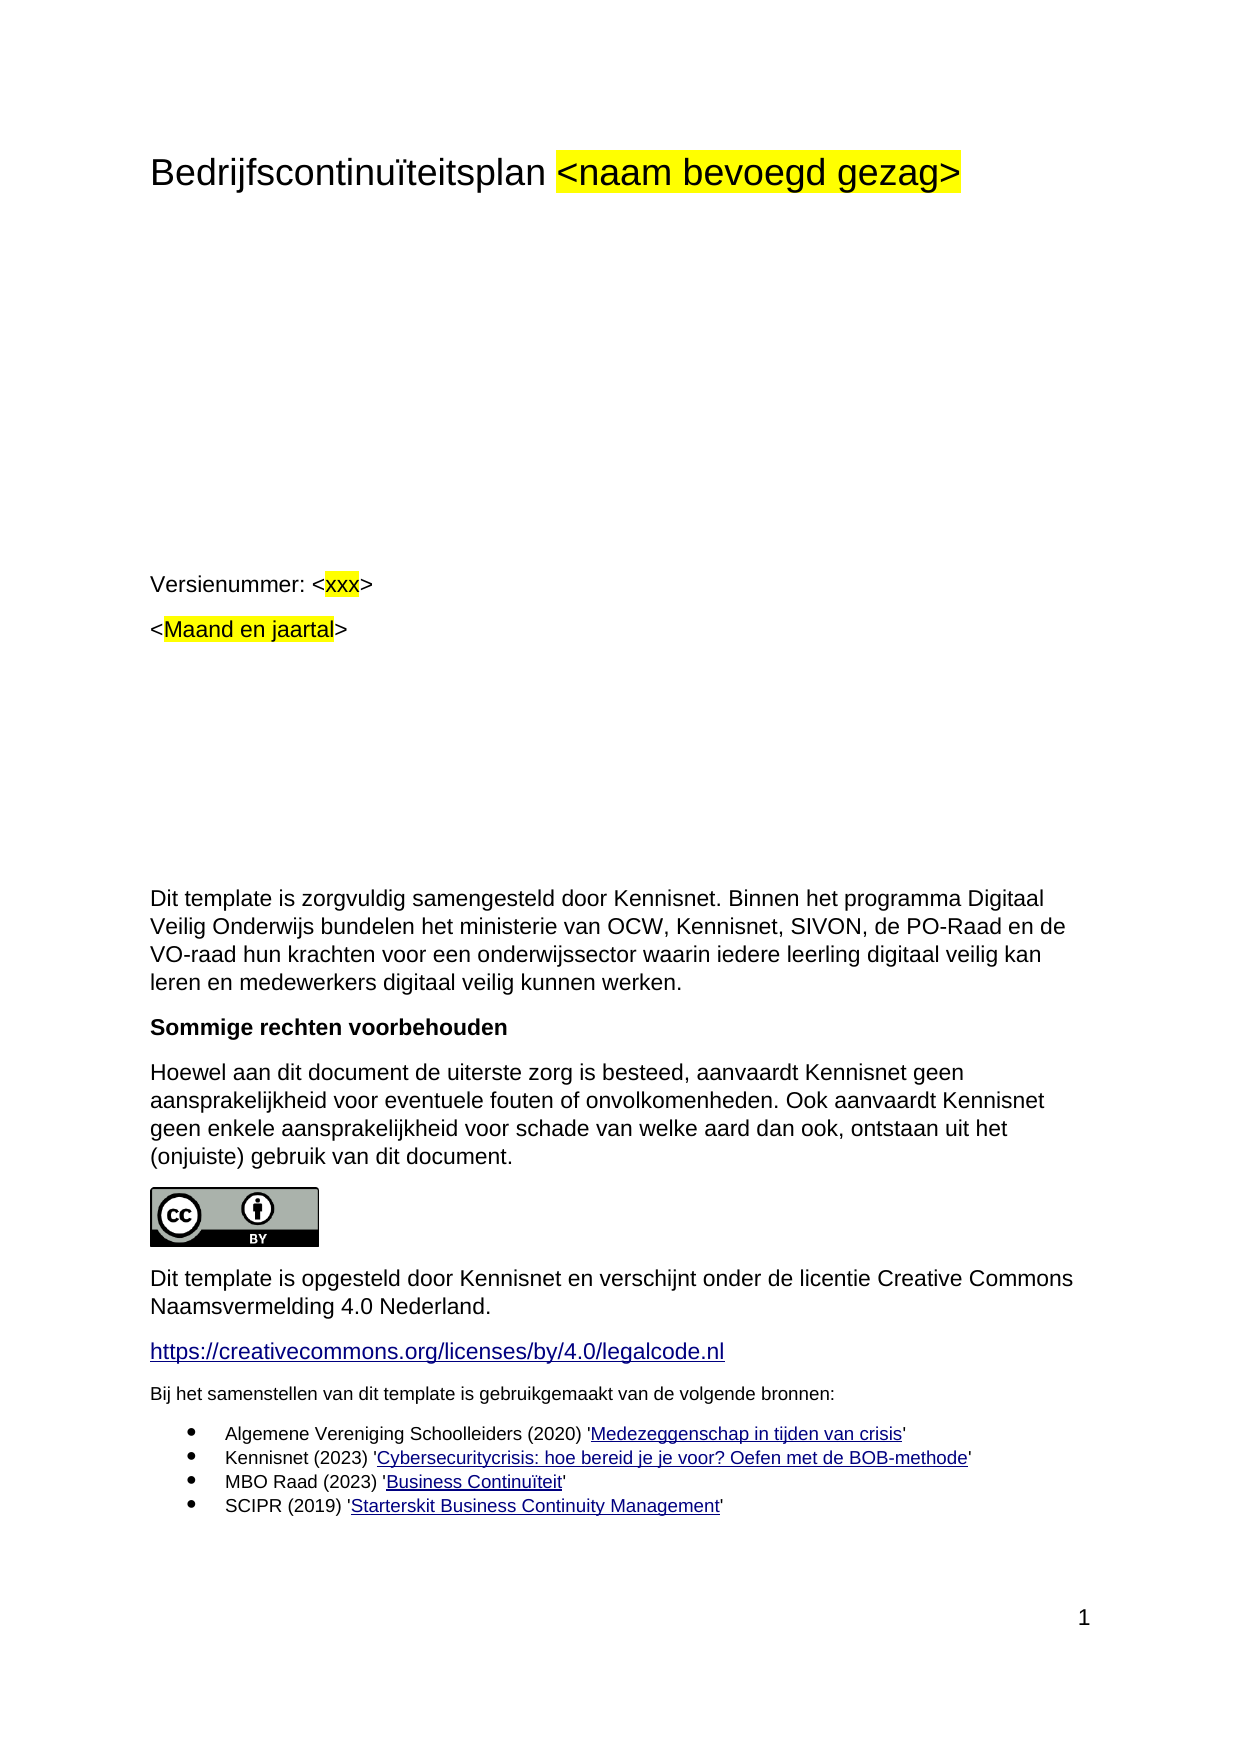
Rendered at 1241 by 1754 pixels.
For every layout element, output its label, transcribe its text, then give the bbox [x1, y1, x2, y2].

text <Maand en jaartal> [150, 616, 1090, 642]
list MBO Raad (2023) 'Business Continuïteit' [187, 1471, 1090, 1493]
text Dit template is opgesteld door Kennisnet en verschijnt onder de licentie Creative Commons Naamsvermelding 4.0 Nederland. [150, 1265, 1090, 1320]
text Bedrijfscontinuïteitsplan <naam bevoegd gezag> [150, 150, 1090, 193]
list Algemene Vereniging Schoolleiders (2020) 'Medezeggenschap in tijden van crisis' [187, 1423, 1090, 1445]
text Hoewel aan dit document de uiterste zorg is besteed, aanvaardt Kennisnet geen aansprakelijkheid voor eventuele fouten of onvolkomenheden. Ook aanvaardt Kennisnet geen enkele aansprakelijkheid voor schade van welke aard dan ook, ontstaan uit het (onjuiste) gebruik van dit document. [150, 1058, 1090, 1169]
text https://creativecommons.org/licenses/by/4.0/legalcode.nl [150, 1338, 1090, 1364]
text Sommige rechten voorbehouden [150, 1014, 1090, 1040]
text Dit template is zorgvuldig samengesteld door Kennisnet. Binnen het programma Digitaal Veilig Onderwijs bundelen het ministerie van OCW, Kennisnet, SIVON, de PO-Raad en de VO-raad hun krachten voor een onderwijssector waarin iedere leerling digitaal veilig kan leren en medewerkers digitaal veilig kunnen werken. [150, 884, 1090, 995]
list SCIPR (2019) 'Starterskit Business Continuity Management' [187, 1495, 1090, 1517]
list Kennisnet (2023) 'Cybersecuritycrisis: hoe bereid je je voor? Oefen met de BOB-methode' [187, 1447, 1090, 1469]
text Bij het samenstellen van dit template is gebruikgemaakt van de volgende bronnen: [150, 1383, 1090, 1404]
text Versienummer: <xxx> [150, 571, 1090, 597]
